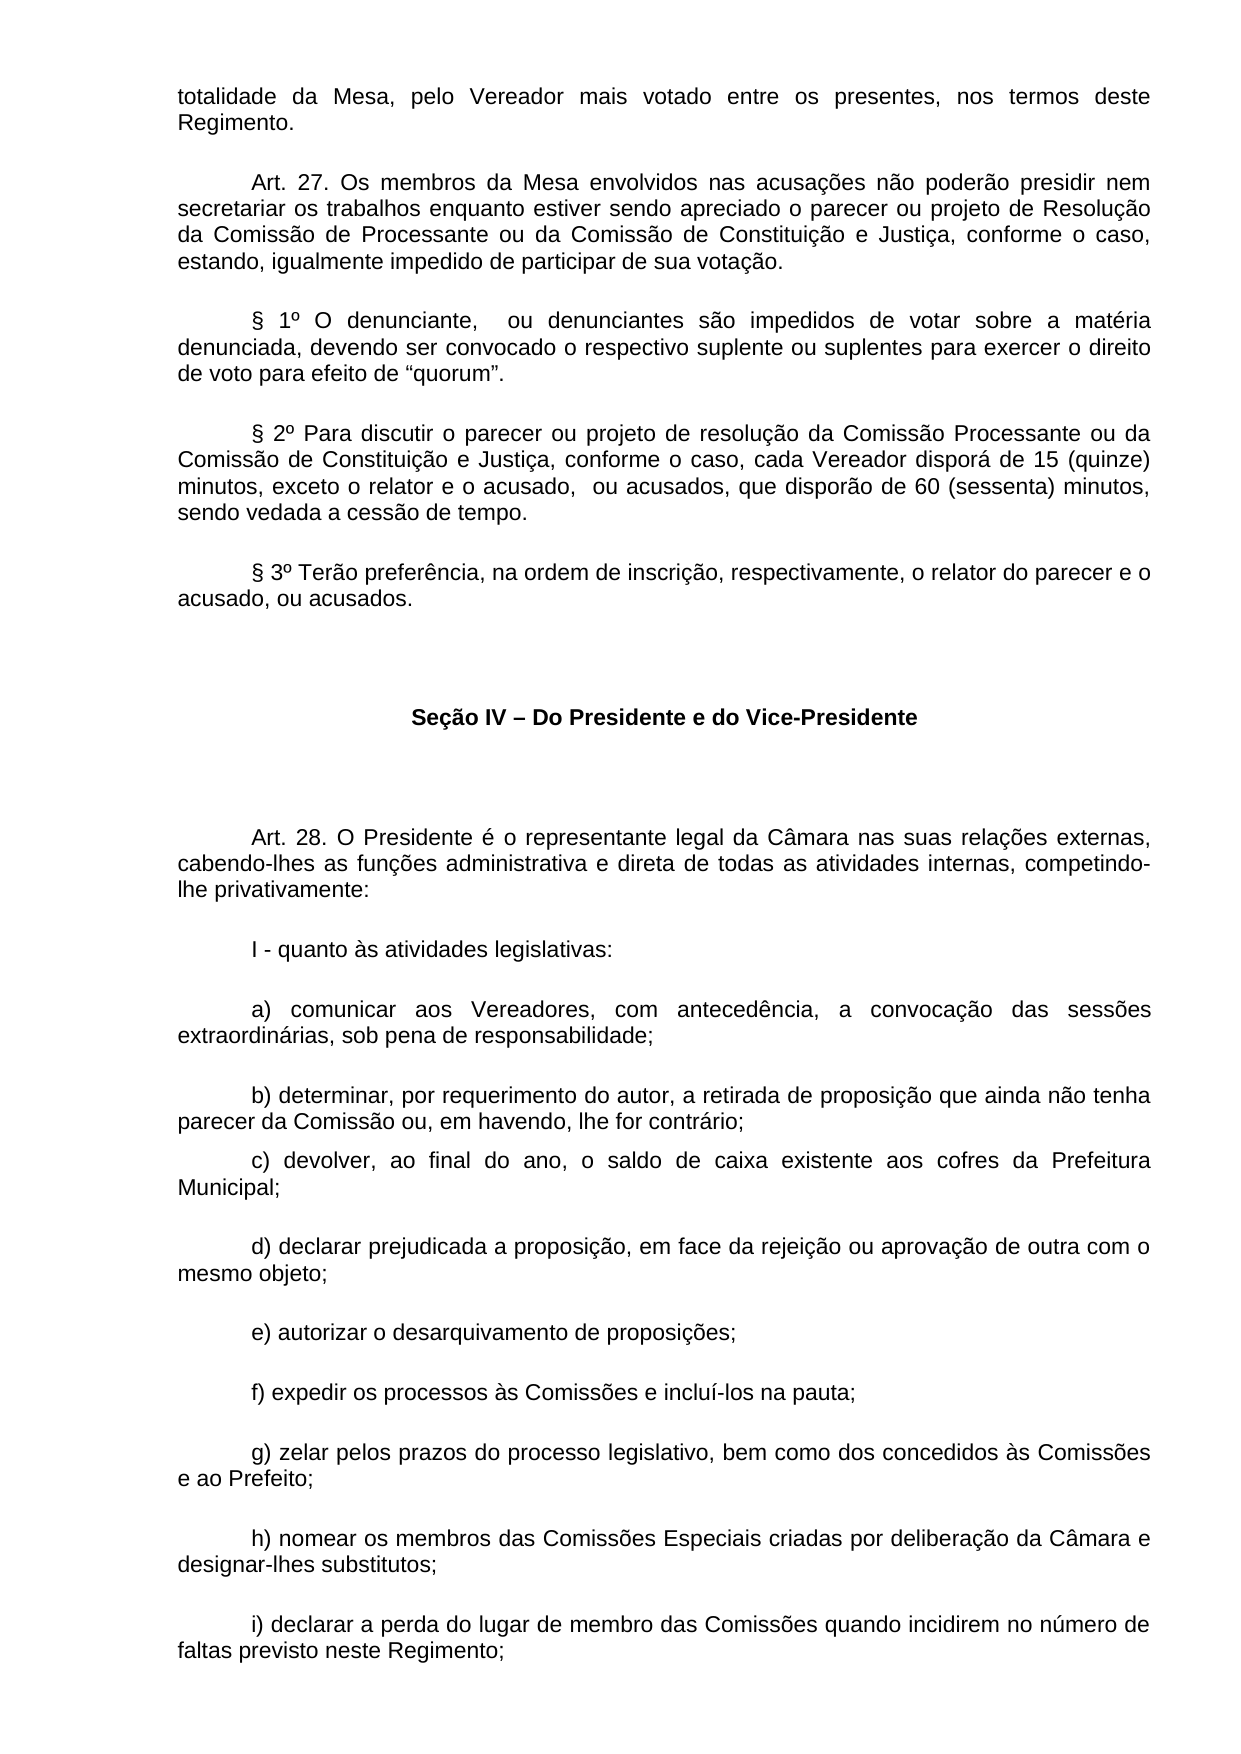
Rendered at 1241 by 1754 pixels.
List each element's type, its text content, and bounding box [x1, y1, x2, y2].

subtitle a) comunicar aos Vereadores, com antecedência, a convocação das sessões extraordinárias, sob pena de responsabilidade; [177, 996, 1152, 1048]
subtitle g) zelar pelos prazos do processo legislativo, bem como dos concedidos às Comissões e ao Prefeito; [177, 1438, 1152, 1491]
subtitle c) devolver, ao final do ano, o saldo de caixa existente aos cofres da Prefeitura Municipal; [177, 1147, 1152, 1200]
subtitle b) determinar, por requerimento do autor, a retirada de proposição que ainda não tenha parecer da Comissão ou, em havendo, lhe for contrário; [177, 1082, 1152, 1134]
subtitle § 2º Para discutir o parecer ou projeto de resolução da Comissão Processante ou da Comissão de Constituição e Justiça, conforme o caso, cada Vereador disporá de 15 (quinze) minutos, exceto o relator e o acusado, ou acusados, que disporão de 60 (sessenta) minutos, sendo vedada a cessão de tempo. [177, 420, 1152, 525]
subtitle e) autorizar o desarquivamento de proposições; [177, 1319, 1152, 1346]
subtitle h) nomear os membros das Comissões Especiais criadas por deliberação da Câmara e designar-lhes substitutos; [177, 1524, 1152, 1577]
subtitle Art. 27. Os membros da Mesa envolvidos nas acusações não poderão presidir nem secretariar os trabalhos enquanto estiver sendo apreciado o parecer ou projeto de Resolução da Comissão de Processante ou da Comissão de Constituição e Justiça, conforme o caso, estando, igualmente impedido de participar de sua votação. [177, 169, 1152, 274]
subtitle I - quanto às atividades legislativas: [177, 936, 1152, 962]
subtitle Seção IV – Do Presidente e do Vice-Presidente [177, 704, 1152, 731]
subtitle totalidade da Mesa, pelo Vereador mais votado entre os presentes, nos termos deste Regimento. [177, 83, 1152, 135]
subtitle i) declarar a perda do lugar de membro das Comissões quando incidirem no número de faltas previsto neste Regimento; [177, 1611, 1152, 1663]
subtitle d) declarar prejudicada a proposição, em face da rejeição ou aprovação de outra com o mesmo objeto; [177, 1233, 1152, 1286]
subtitle Art. 28. O Presidente é o representante legal da Câmara nas suas relações externas, cabendo-lhes as funções administrativa e direta de todas as atividades internas, competindo-lhe privativamente: [177, 824, 1152, 903]
subtitle f) expedir os processos às Comissões e incluí-los na pauta; [177, 1379, 1152, 1405]
subtitle § 1º O denunciante, ou denunciantes são impedidos de votar sobre a matéria denunciada, devendo ser convocado o respectivo suplente ou suplentes para exercer o direito de voto para efeito de “quorum”. [177, 307, 1152, 387]
subtitle § 3º Terão preferência, na ordem de inscrição, respectivamente, o relator do parecer e o acusado, ou acusados. [177, 559, 1152, 611]
